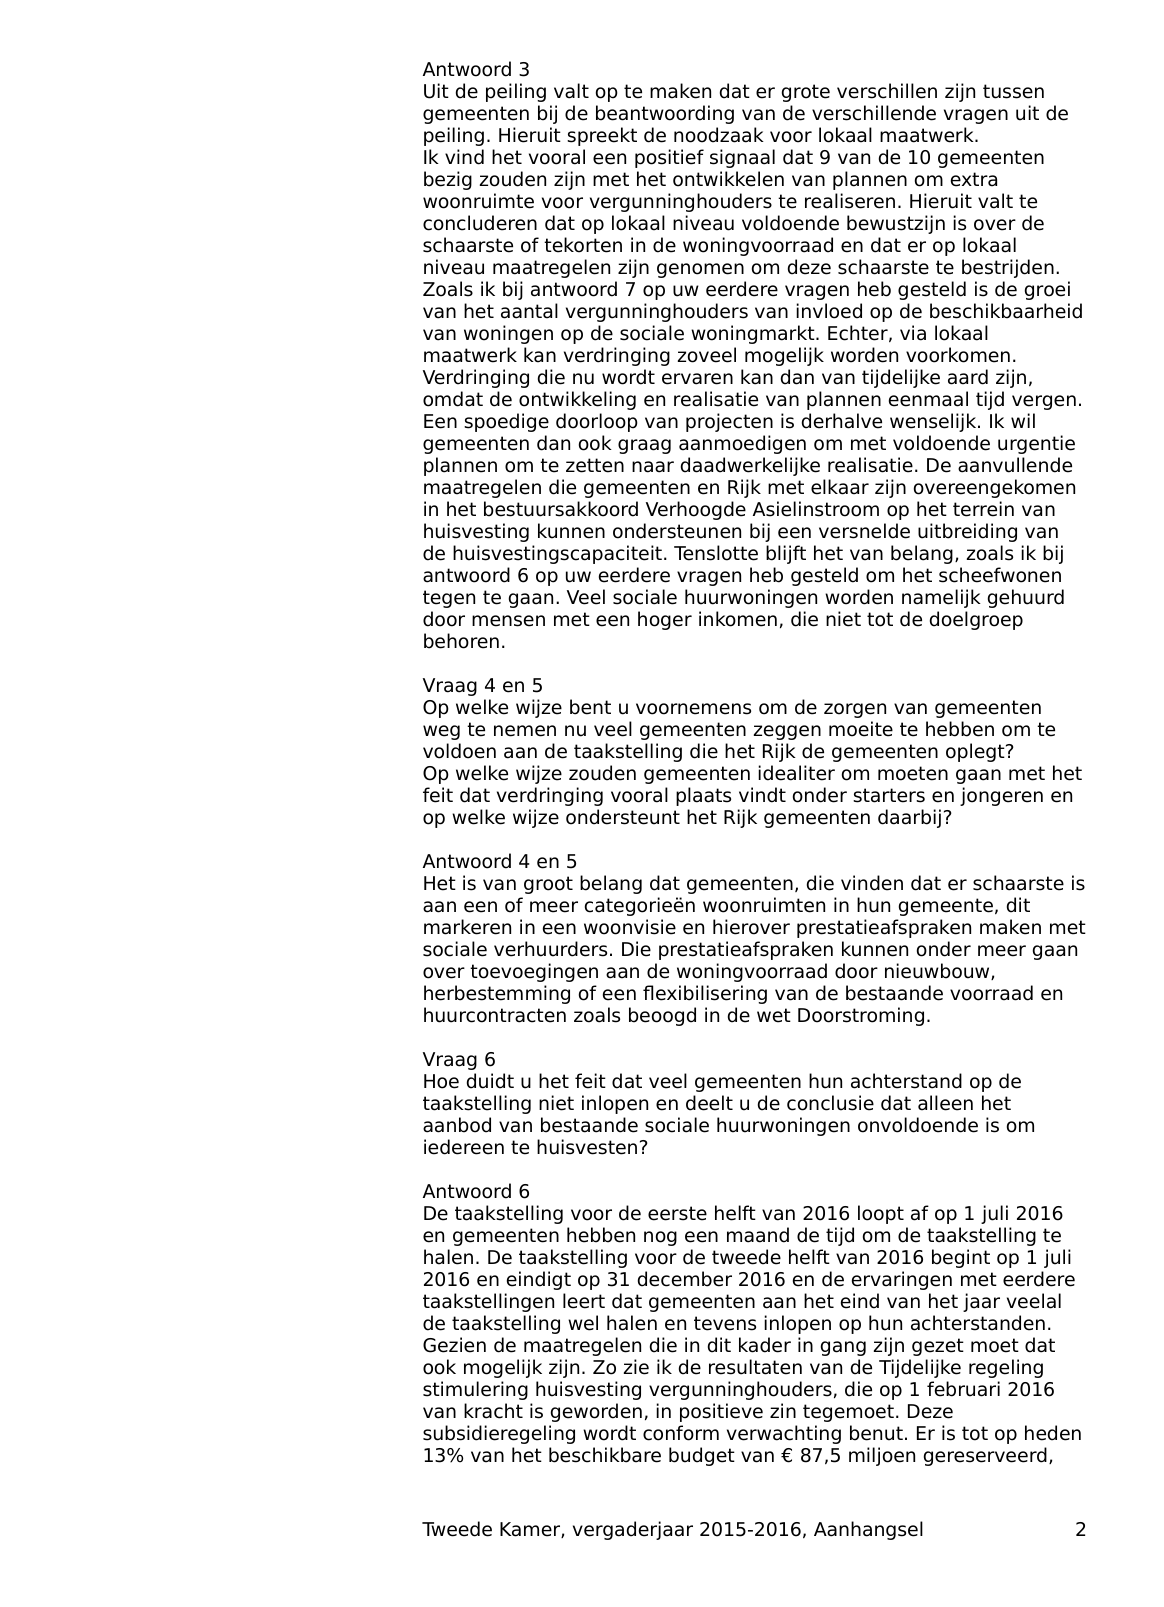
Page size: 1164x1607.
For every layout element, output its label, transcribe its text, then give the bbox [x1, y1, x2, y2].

text Antwoord 4 en 5 [422, 851, 1087, 873]
text Hoe duidt u het feit dat veel gemeenten hun achterstand op de taakstelling niet inlopen en deelt u de conclusie dat alleen het aanbod van bestaande sociale huurwoningen onvoldoende is om iedereen te huisvesten? [422, 1071, 1087, 1159]
text De taakstelling voor de eerste helft van 2016 loopt af op 1 juli 2016 en gemeenten hebben nog een maand de tijd om de taakstelling te halen. De taakstelling voor de tweede helft van 2016 begint op 1 juli 2016 en eindigt op 31 december 2016 en de ervaringen met eerdere taakstellingen leert dat gemeenten aan het eind van het jaar veelal de taakstelling wel halen en tevens inlopen op hun achterstanden. Gezien de maatregelen die in dit kader in gang zijn gezet moet dat ook mogelijk zijn. Zo zie ik de resultaten van de Tijdelijke regeling stimulering huisvesting vergunninghouders, die op 1 februari 2016 van kracht is geworden, in positieve zin tegemoet. Deze subsidieregeling wordt conform verwachting benut. Er is tot op heden 13% van het beschikbare budget van € 87,5 miljoen gereserveerd, [422, 1203, 1087, 1467]
text Zoals ik bij antwoord 7 op uw eerdere vragen heb gesteld is de groei van het aantal vergunninghouders van invloed op de beschikbaarheid van woningen op de sociale woningmarkt. Echter, via lokaal maatwerk kan verdringing zoveel mogelijk worden voorkomen. Verdringing die nu wordt ervaren kan dan van tijdelijke aard zijn, omdat de ontwikkeling en realisatie van plannen eenmaal tijd vergen. Een spoedige doorloop van projecten is derhalve wenselijk. Ik wil gemeenten dan ook graag aanmoedigen om met voldoende urgentie plannen om te zetten naar daadwerkelijke realisatie. De aanvullende maatregelen die gemeenten en Rijk met elkaar zijn overeengekomen in het bestuursakkoord Verhoogde Asielinstroom op het terrein van huisvesting kunnen ondersteunen bij een versnelde uitbreiding van de huisvestingscapaciteit. Tenslotte blijft het van belang, zoals ik bij antwoord 6 op uw eerdere vragen heb gesteld om het scheefwonen tegen te gaan. Veel sociale huurwoningen worden namelijk gehuurd door mensen met een hoger inkomen, die niet tot de doelgroep behoren. [422, 279, 1087, 652]
text Op welke wijze zouden gemeenten idealiter om moeten gaan met het feit dat verdringing vooral plaats vindt onder starters en jongeren en op welke wijze ondersteunt het Rijk gemeenten daarbij? [422, 763, 1087, 828]
text Vraag 4 en 5 [422, 675, 1087, 697]
text Antwoord 6 [422, 1181, 1087, 1203]
text Vraag 6 [422, 1049, 1087, 1071]
text Het is van groot belang dat gemeenten, die vinden dat er schaarste is aan een of meer categorieën woonruimten in hun gemeente, dit markeren in een woonvisie en hierover prestatieafspraken maken met sociale verhuurders. Die prestatieafspraken kunnen onder meer gaan over toevoegingen aan de woningvoorraad door nieuwbouw, herbestemming of een flexibilisering van de bestaande voorraad en huurcontracten zoals beoogd in de wet Doorstroming. [422, 873, 1087, 1027]
text Ik vind het vooral een positief signaal dat 9 van de 10 gemeenten bezig zouden zijn met het ontwikkelen van plannen om extra woonruimte voor vergunninghouders te realiseren. Hieruit valt te concluderen dat op lokaal niveau voldoende bewustzijn is over de schaarste of tekorten in de woningvoorraad en dat er op lokaal niveau maatregelen zijn genomen om deze schaarste te bestrijden. [422, 147, 1087, 279]
text Uit de peiling valt op te maken dat er grote verschillen zijn tussen gemeenten bij de beantwoording van de verschillende vragen uit de peiling. Hieruit spreekt de noodzaak voor lokaal maatwerk. [422, 81, 1087, 147]
text Op welke wijze bent u voornemens om de zorgen van gemeenten weg te nemen nu veel gemeenten zeggen moeite te hebben om te voldoen aan de taakstelling die het Rijk de gemeenten oplegt? [422, 697, 1087, 763]
text Antwoord 3 [422, 59, 1087, 81]
